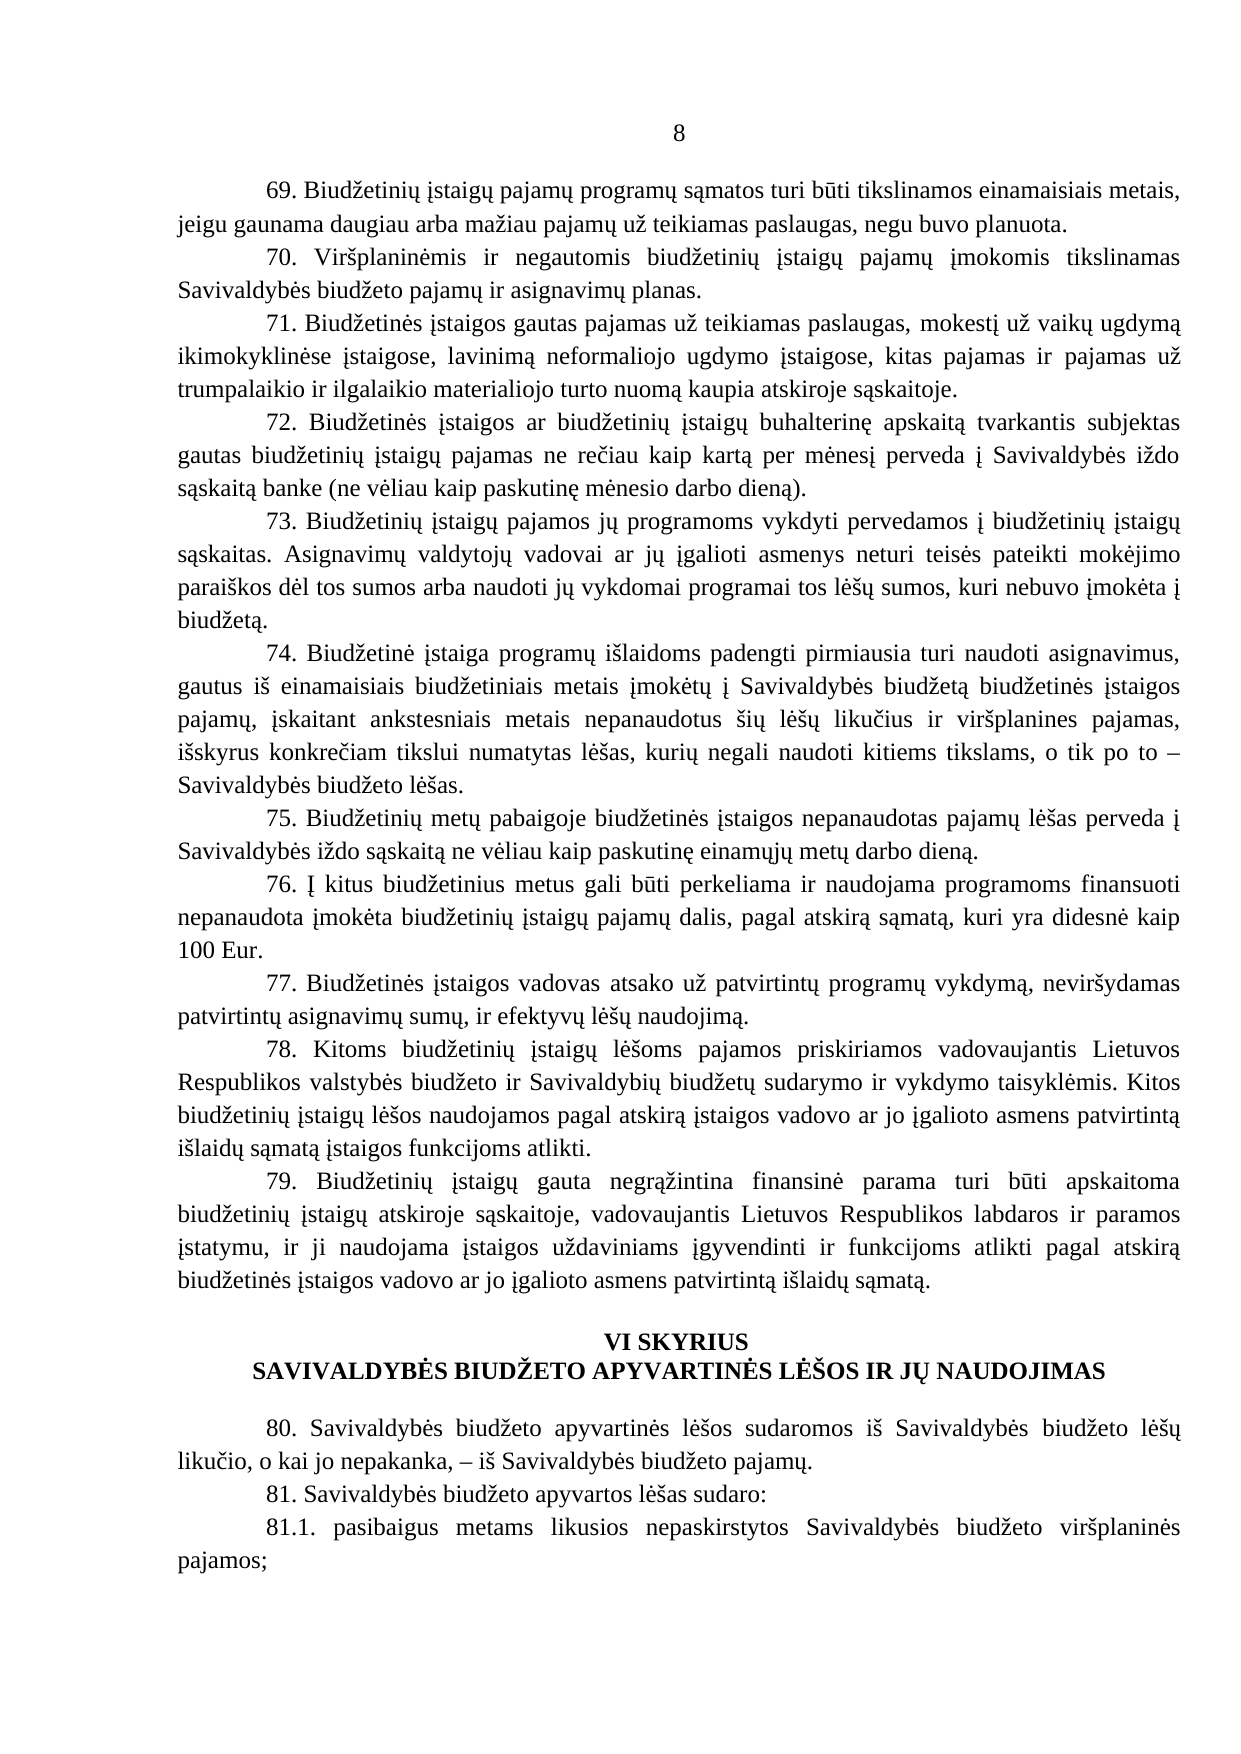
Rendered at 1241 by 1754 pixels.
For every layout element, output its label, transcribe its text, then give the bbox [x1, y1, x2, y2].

text 74. Biudžetinė įstaiga programų išlaidoms padengti pirmiausia turi naudoti asignavimus, gautus iš einamaisiais biudžetiniais metais įmokėtų į Savivaldybės biudžetą biudžetinės įstaigos pajamų, įskaitant ankstesniais metais nepanaudotus šių lėšų likučius ir viršplanines pajamas, išskyrus konkrečiam tikslui numatytas lėšas, kurių negali naudoti kitiems tikslams, o tik po to – Savivaldybės biudžeto lėšas. [177, 638, 1181, 799]
text 79. Biudžetinių įstaigų gauta negrąžintina finansinė parama turi būti apskaitoma biudžetinių įstaigų atskiroje sąskaitoje, vadovaujantis Lietuvos Respublikos labdaros ir paramos įstatymu, ir ji naudojama įstaigos uždaviniams įgyvendinti ir funkcijoms atlikti pagal atskirą biudžetinės įstaigos vadovo ar jo įgalioto asmens patvirtintą išlaidų sąmatą. [177, 1166, 1181, 1294]
text 81.1. pasibaigus metams likusios nepaskirstytos Savivaldybės biudžeto viršplaninės pajamos; [177, 1512, 1181, 1574]
text SAVIVALDYBĖS BIUDŽETO APYVARTINĖS LĖŠOS IR JŲ NAUDOJIMAS [177, 1356, 1181, 1384]
text 75. Biudžetinių metų pabaigoje biudžetinės įstaigos nepanaudotas pajamų lėšas perveda į Savivaldybės iždo sąskaitą ne vėliau kaip paskutinę einamųjų metų darbo dieną. [177, 803, 1181, 865]
text 72. Biudžetinės įstaigos ar biudžetinių įstaigų buhalterinę apskaitą tvarkantis subjektas gautas biudžetinių įstaigų pajamas ne rečiau kaip kartą per mėnesį perveda į Savivaldybės iždo sąskaitą banke (ne vėliau kaip paskutinę mėnesio darbo dieną). [177, 407, 1181, 502]
text 76. Į kitus biudžetinius metus gali būti perkeliama ir naudojama programoms finansuoti nepanaudota įmokėta biudžetinių įstaigų pajamų dalis, pagal atskirą sąmatą, kuri yra didesnė kaip 100 Eur. [177, 869, 1181, 964]
text 78. Kitoms biudžetinių įstaigų lėšoms pajamos priskiriamos vadovaujantis Lietuvos Respublikos valstybės biudžeto ir Savivaldybių biudžetų sudarymo ir vykdymo taisyklėmis. Kitos biudžetinių įstaigų lėšos naudojamos pagal atskirą įstaigos vadovo ar jo įgalioto asmens patvirtintą išlaidų sąmatą įstaigos funkcijoms atlikti. [177, 1034, 1181, 1162]
text 70. Viršplaninėmis ir negautomis biudžetinių įstaigų pajamų įmokomis tikslinamas Savivaldybės biudžeto pajamų ir asignavimų planas. [177, 242, 1181, 303]
text 71. Biudžetinės įstaigos gautas pajamas už teikiamas paslaugas, mokestį už vaikų ugdymą ikimokyklinėse įstaigose, lavinimą neformaliojo ugdymo įstaigose, kitas pajamas ir pajamas už trumpalaikio ir ilgalaikio materialiojo turto nuomą kaupia atskiroje sąskaitoje. [177, 308, 1181, 402]
text 81. Savivaldybės biudžeto apyvartos lėšas sudaro: [177, 1479, 1181, 1508]
text 69. Biudžetinių įstaigų pajamų programų sąmatos turi būti tikslinamos einamaisiais metais, jeigu gaunama daugiau arba mažiau pajamų už teikiamas paslaugas, negu buvo planuota. [177, 176, 1181, 237]
text 73. Biudžetinių įstaigų pajamos jų programoms vykdyti pervedamos į biudžetinių įstaigų sąskaitas. Asignavimų valdytojų vadovai ar jų įgalioti asmenys neturi teisės pateikti mokėjimo paraiškos dėl tos sumos arba naudoti jų vykdomai programai tos lėšų sumos, kuri nebuvo įmokėta į biudžetą. [177, 506, 1181, 634]
text VI SKYRIUS [177, 1327, 1181, 1356]
text 80. Savivaldybės biudžeto apyvartinės lėšos sudaromos iš Savivaldybės biudžeto lėšų likučio, o kai jo nepakanka, – iš Savivaldybės biudžeto pajamų. [177, 1413, 1181, 1475]
text 77. Biudžetinės įstaigos vadovas atsako už patvirtintų programų vykdymą, neviršydamas patvirtintų asignavimų sumų, ir efektyvų lėšų naudojimą. [177, 968, 1181, 1030]
